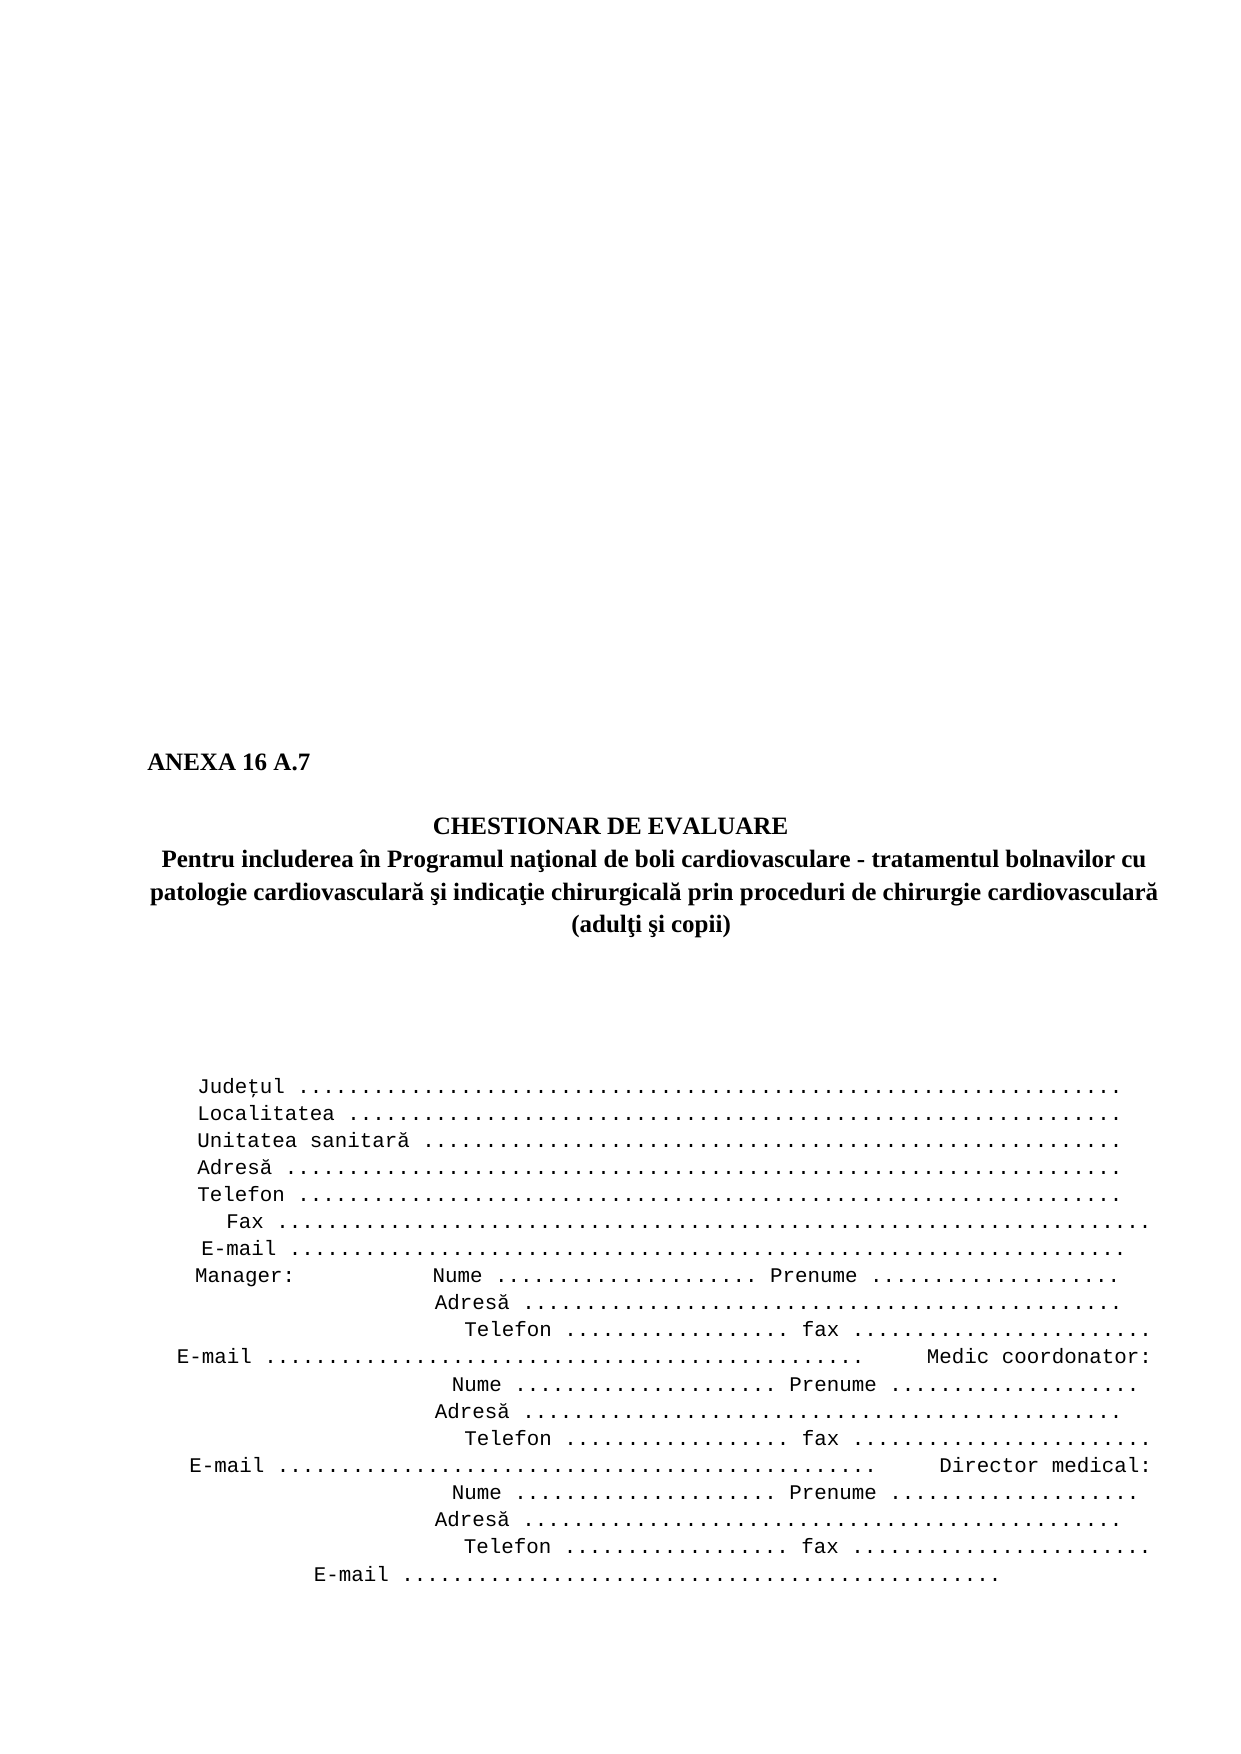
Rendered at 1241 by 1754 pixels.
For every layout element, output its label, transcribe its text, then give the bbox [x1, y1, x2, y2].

text ANEXA 16 A.7 [147, 747, 1166, 776]
text Unitatea sanitară ........................................................ [147, 1130, 1180, 1154]
text Telefon .................. fax ........................ E-mail ................................................ Medic coordonator: Nume ..................... Prenume .................... [147, 1319, 1152, 1397]
text Adresă ................................................ [147, 1509, 1180, 1533]
text Adresă ................................................................... [147, 1157, 1180, 1181]
text Telefon .................. fax ........................ E-mail ................................................ [147, 1536, 1180, 1587]
text Telefon .................................................................. [147, 1184, 1180, 1208]
text Adresă ................................................ [147, 1292, 1180, 1316]
text Fax ...................................................................... E-mail ................................................................... Manager: Nume ..................... Prenume .................... [147, 1211, 1180, 1289]
text Pentru includerea în Programul naţional de boli cardiovasculare - tratamentul bolnavilor cu patologie cardiovasculară şi indicaţie chirurgicală prin proceduri de chirurgie cardiovasculară (adulţi şi copii) [147, 844, 1161, 938]
text Telefon .................. fax ........................ E-mail ................................................ Director medical: Nume ..................... Prenume .................... [147, 1428, 1152, 1506]
text Adresă ................................................ [147, 1401, 1180, 1424]
text Localitatea .............................................................. [147, 1103, 1180, 1127]
text Judeţul .................................................................. [147, 1076, 1180, 1100]
subtitle CHESTIONAR DE EVALUARE [147, 811, 1080, 840]
